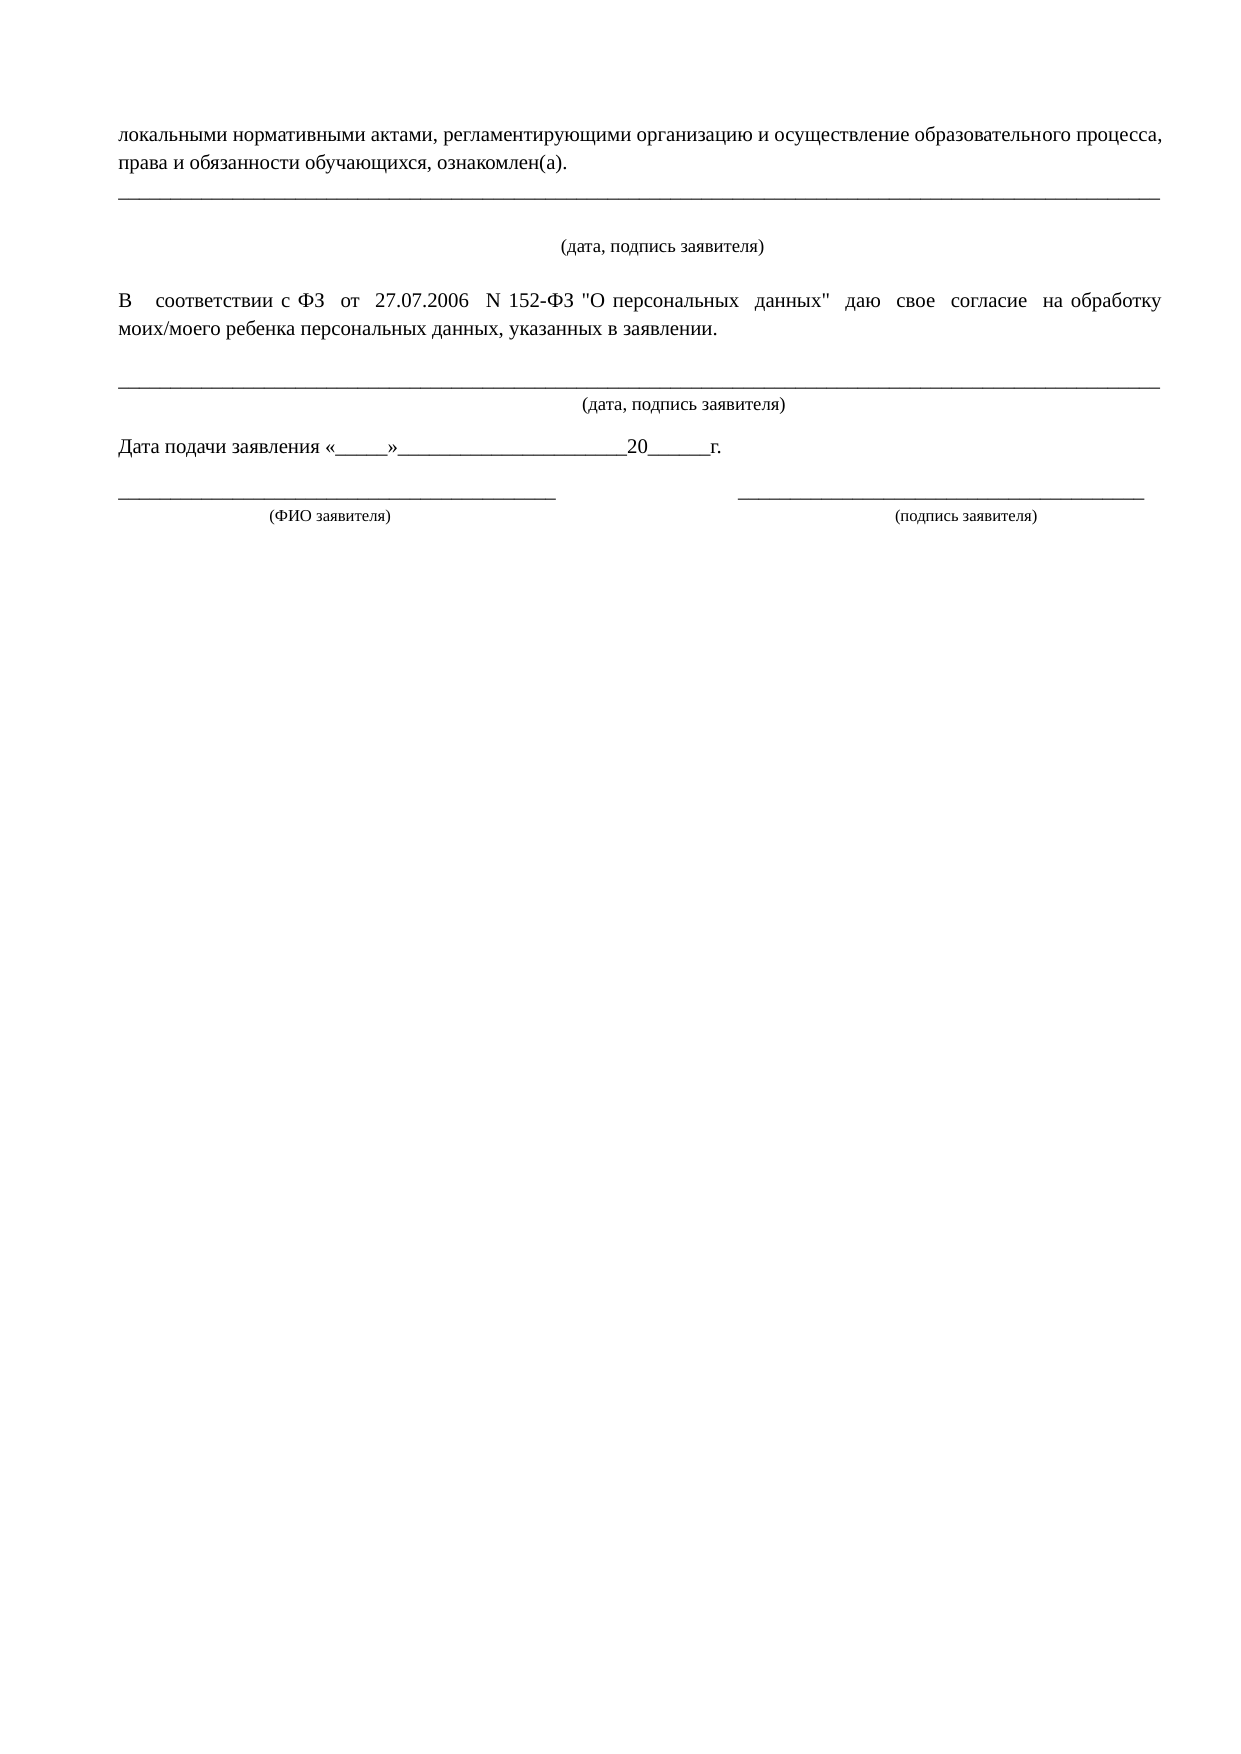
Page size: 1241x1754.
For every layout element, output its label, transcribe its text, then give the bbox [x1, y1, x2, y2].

text (ФИО заявителя) (подпись заявителя) [118, 502, 1163, 526]
text ____________________________________________________________________________________________________ [118, 367, 1163, 391]
text В соответствии с ФЗ от 27.07.2006 N 152-ФЗ "О персональных данных" даю свое согласие на обработку моих/моего ребенка персональных данных, указанных в заявлении. [118, 284, 1163, 341]
text (дата, подпись заявителя) [118, 391, 1163, 415]
text __________________________________________ _______________________________________ [118, 478, 1163, 502]
text (дата, подпись заявителя) [118, 229, 1163, 257]
text локальными нормативными актами, регламентирующими организацию и осуществление образовательного процесса, права и обязанности обучающихся, ознакомлен(а). ____________________________________________________________________________________________________ [118, 118, 1163, 202]
text Дата подачи заявления «_____»______________________20______г. [118, 434, 1163, 458]
